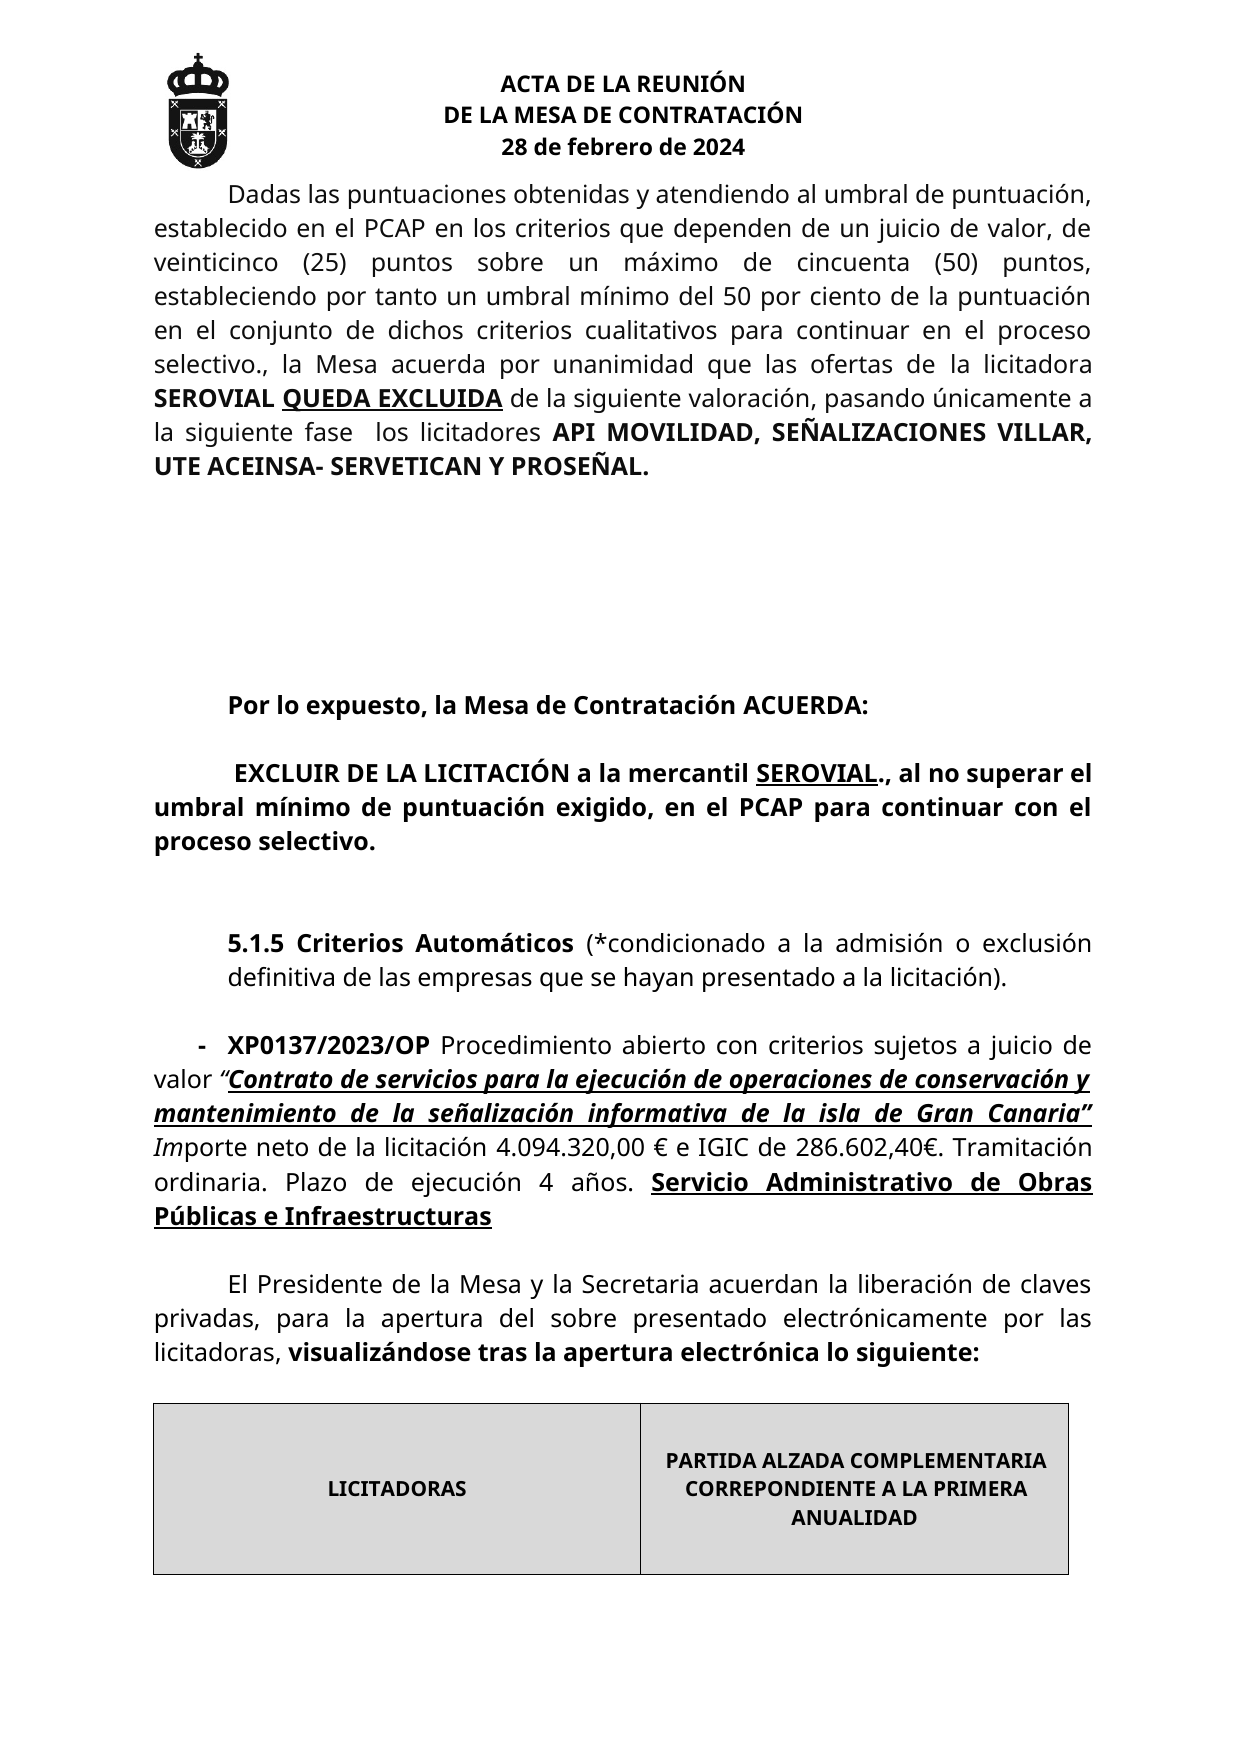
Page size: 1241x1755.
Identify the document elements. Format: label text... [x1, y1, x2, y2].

text - XP0137/2023/OP Procedimiento abierto con criterios sujetos a juicio de valor “Contrato de servicios para la ejecución de operaciones de conservación y mantenimiento de la señalización informativa de la isla de Gran Canaria” Importe neto de la licitación 4.094.320,00 € e IGIC de 286.602,40€. Tramitación ordinaria. Plazo de ejecución 4 años. Servicio Administrativo de Obras Públicas e Infraestructuras [153, 1028, 1093, 1232]
text Por lo expuesto, la Mesa de Contratación ACUERDA: [153, 687, 1093, 721]
text 5.1.5 Criterios Automáticos (*condicionado a la admisión o exclusión definitiva de las empresas que se hayan presentado a la licitación). [227, 926, 1093, 994]
text Dadas las puntuaciones obtenidas y atendiendo al umbral de puntuación, establecido en el PCAP en los criterios que dependen de un juicio de valor, de veinticinco (25) puntos sobre un máximo de cincuenta (50) puntos, estableciendo por tanto un umbral mínimo del 50 por ciento de la puntuación en el conjunto de dichos criterios cualitativos para continuar en el proceso selectivo., la Mesa acuerda por unanimidad que las ofertas de la licitadora SEROVIAL queda excluida de la siguiente valoración, pasando únicamente a la siguiente fase los licitadores API MOVILIDAD, SEÑALIZACIONES VILLAR, UTE ACEINSA- SERVETICAN Y PROSEÑAL. [153, 176, 1093, 483]
text EXCLUIR DE LA LICITACIÓN a la mercantil SEROVIAL., al no superar el umbral mínimo de puntuación exigido, en el PCAP para continuar con el proceso selectivo. [153, 755, 1093, 858]
text El Presidente de la Mesa y la Secretaria acuerdan la liberación de claves privadas, para la apertura del sobre presentado electrónicamente por las licitadoras, visualizándose tras la apertura electrónica lo siguiente: [153, 1266, 1093, 1368]
table_header PARTIDA ALZADA COMPLEMENTARIA CORREPONDIENTE A LA PRIMERA ANUALIDAD [641, 1404, 1068, 1574]
table_header LICITADORAS [154, 1404, 640, 1574]
